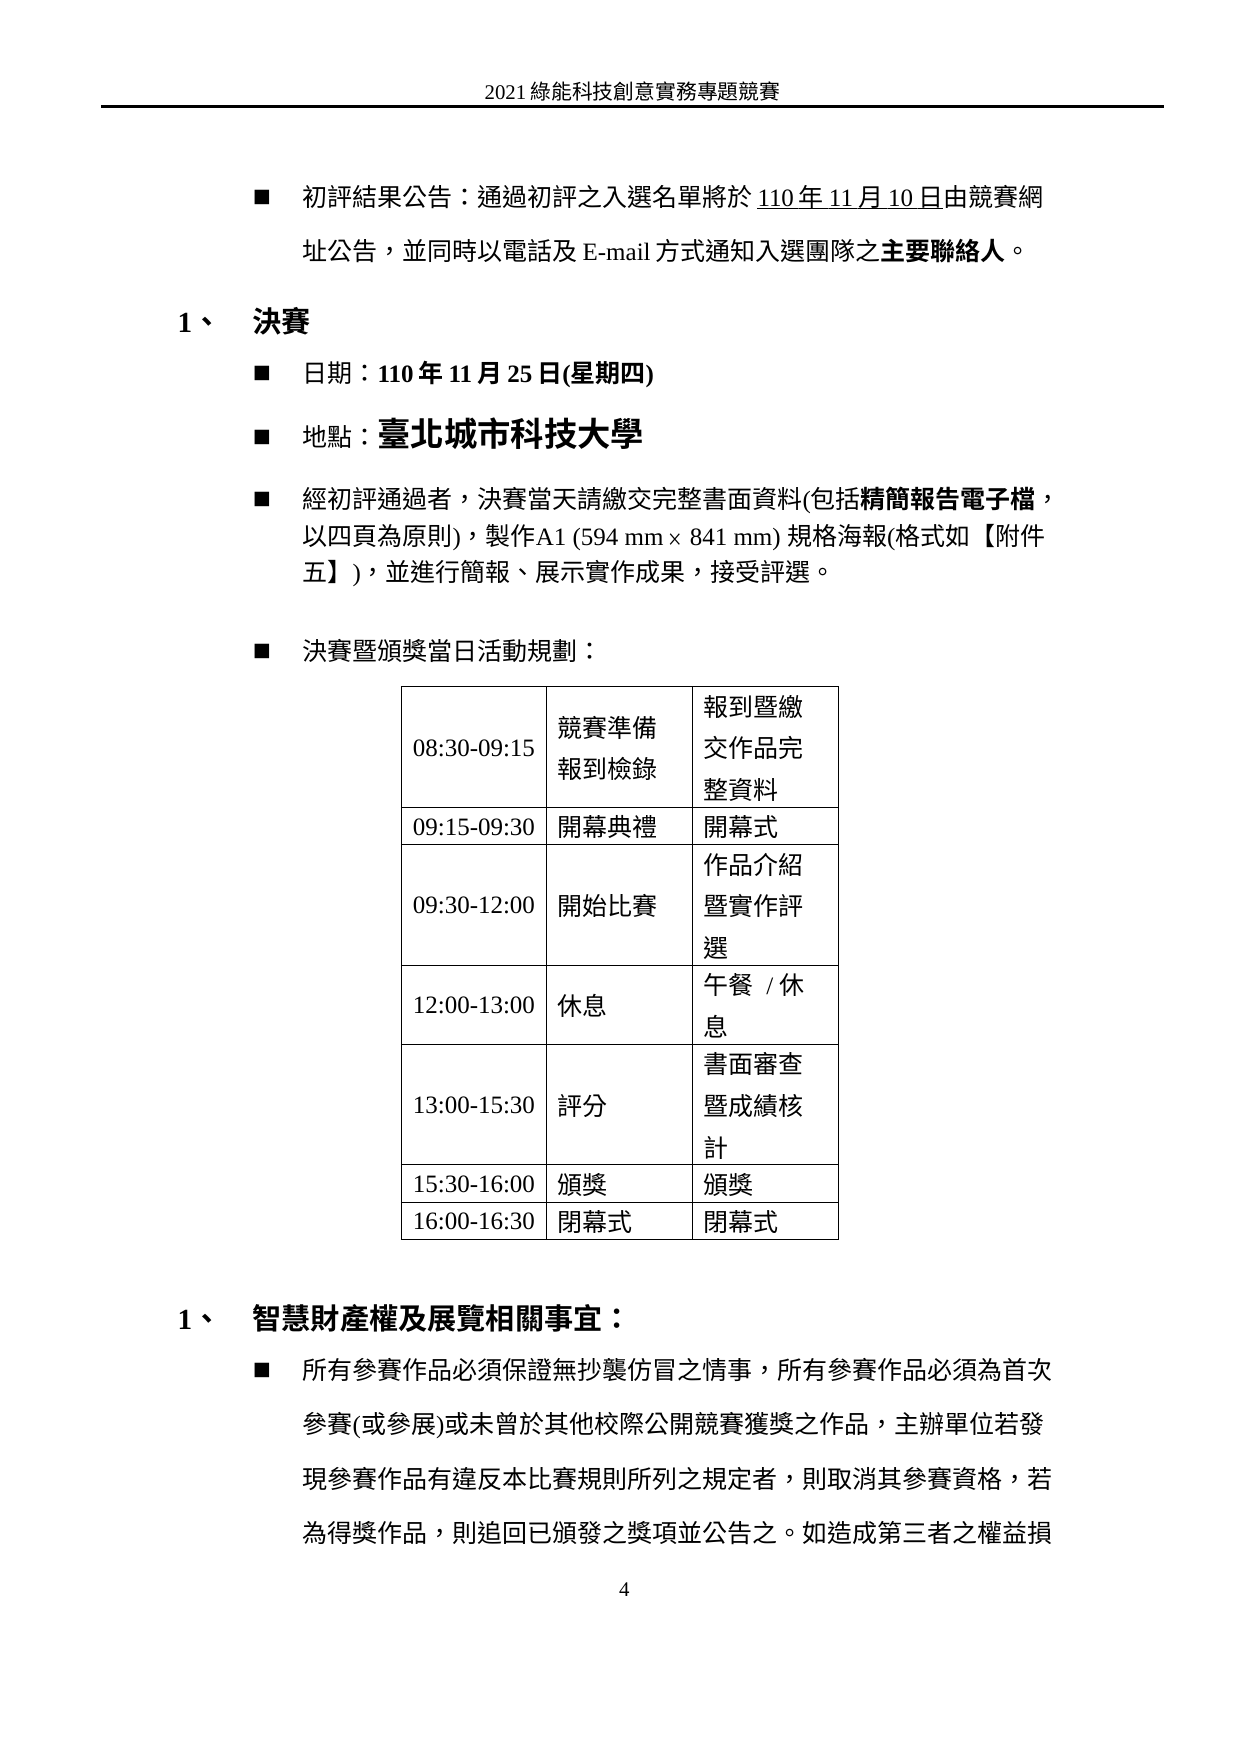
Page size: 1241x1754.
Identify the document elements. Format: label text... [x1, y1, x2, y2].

table_cell 09:30-12:00 [402, 845, 546, 965]
table_cell 評分 [547, 1045, 692, 1164]
table_cell 16:00-16:30 [402, 1203, 546, 1239]
table_cell 開始比賽 [547, 845, 692, 965]
table_cell 作品介紹暨實作評選 [693, 845, 838, 965]
list 決賽暨頒獎當日活動規劃： [252, 632, 1063, 668]
list 初評結果公告：通過初評之入選名單將於110年11月10日由競賽網址公告，並同時以電話及E-mail方式通知入選團隊之主要聯絡人。 [252, 177, 1063, 268]
table_cell 頒獎 [547, 1165, 692, 1202]
table_cell 頒獎 [693, 1165, 838, 1202]
table_cell 開幕式 [693, 808, 838, 844]
table_header 報到暨繳交作品完整資料 [693, 687, 838, 807]
table_cell 午餐 / 休息 [693, 966, 838, 1044]
table_cell 09:15-09:30 [402, 808, 546, 844]
list 智慧財產權及展覽相關事宜： [177, 1296, 1063, 1338]
table_cell 15:30-16:00 [402, 1165, 546, 1202]
list 所有參賽作品必須保證無抄襲仿冒之情事，所有參賽作品必須為首次參賽(或參展)或未曾於其他校際公開競賽獲獎之作品，主辦單位若發現參賽作品有違反本比賽規則所列之規定者，則取消其參賽資格，若為得獎作品，則追回已頒發之獎項並公告之。如造成第三者之權益損 [252, 1350, 1063, 1550]
table_cell 書面審查暨成績核計 [693, 1045, 838, 1164]
list 日期：110年11月25日(星期四) [252, 353, 1063, 389]
table_cell 休息 [547, 966, 692, 1044]
table_cell 開幕典禮 [547, 808, 692, 844]
table_cell 閉幕式 [547, 1203, 692, 1239]
table_header 08:30-09:15 [402, 687, 546, 807]
table_header 競賽準備 報到檢錄 [547, 687, 692, 807]
list 地點：臺北城市科技大學 [252, 408, 1063, 456]
table_cell 閉幕式 [693, 1203, 838, 1239]
table_cell 13:00-15:30 [402, 1045, 546, 1164]
list 經初評通過者，決賽當天請繳交完整書面資料(包括精簡報告電子檔，以四頁為原則)，製作A1 (594 mm ╳ 841 mm) 規格海報(格式如【附件五】)，並進行簡報、展示實作成果，接受評選。 [252, 480, 1063, 589]
table_cell 12:00-13:00 [402, 966, 546, 1044]
list 決賽 [177, 298, 1063, 341]
